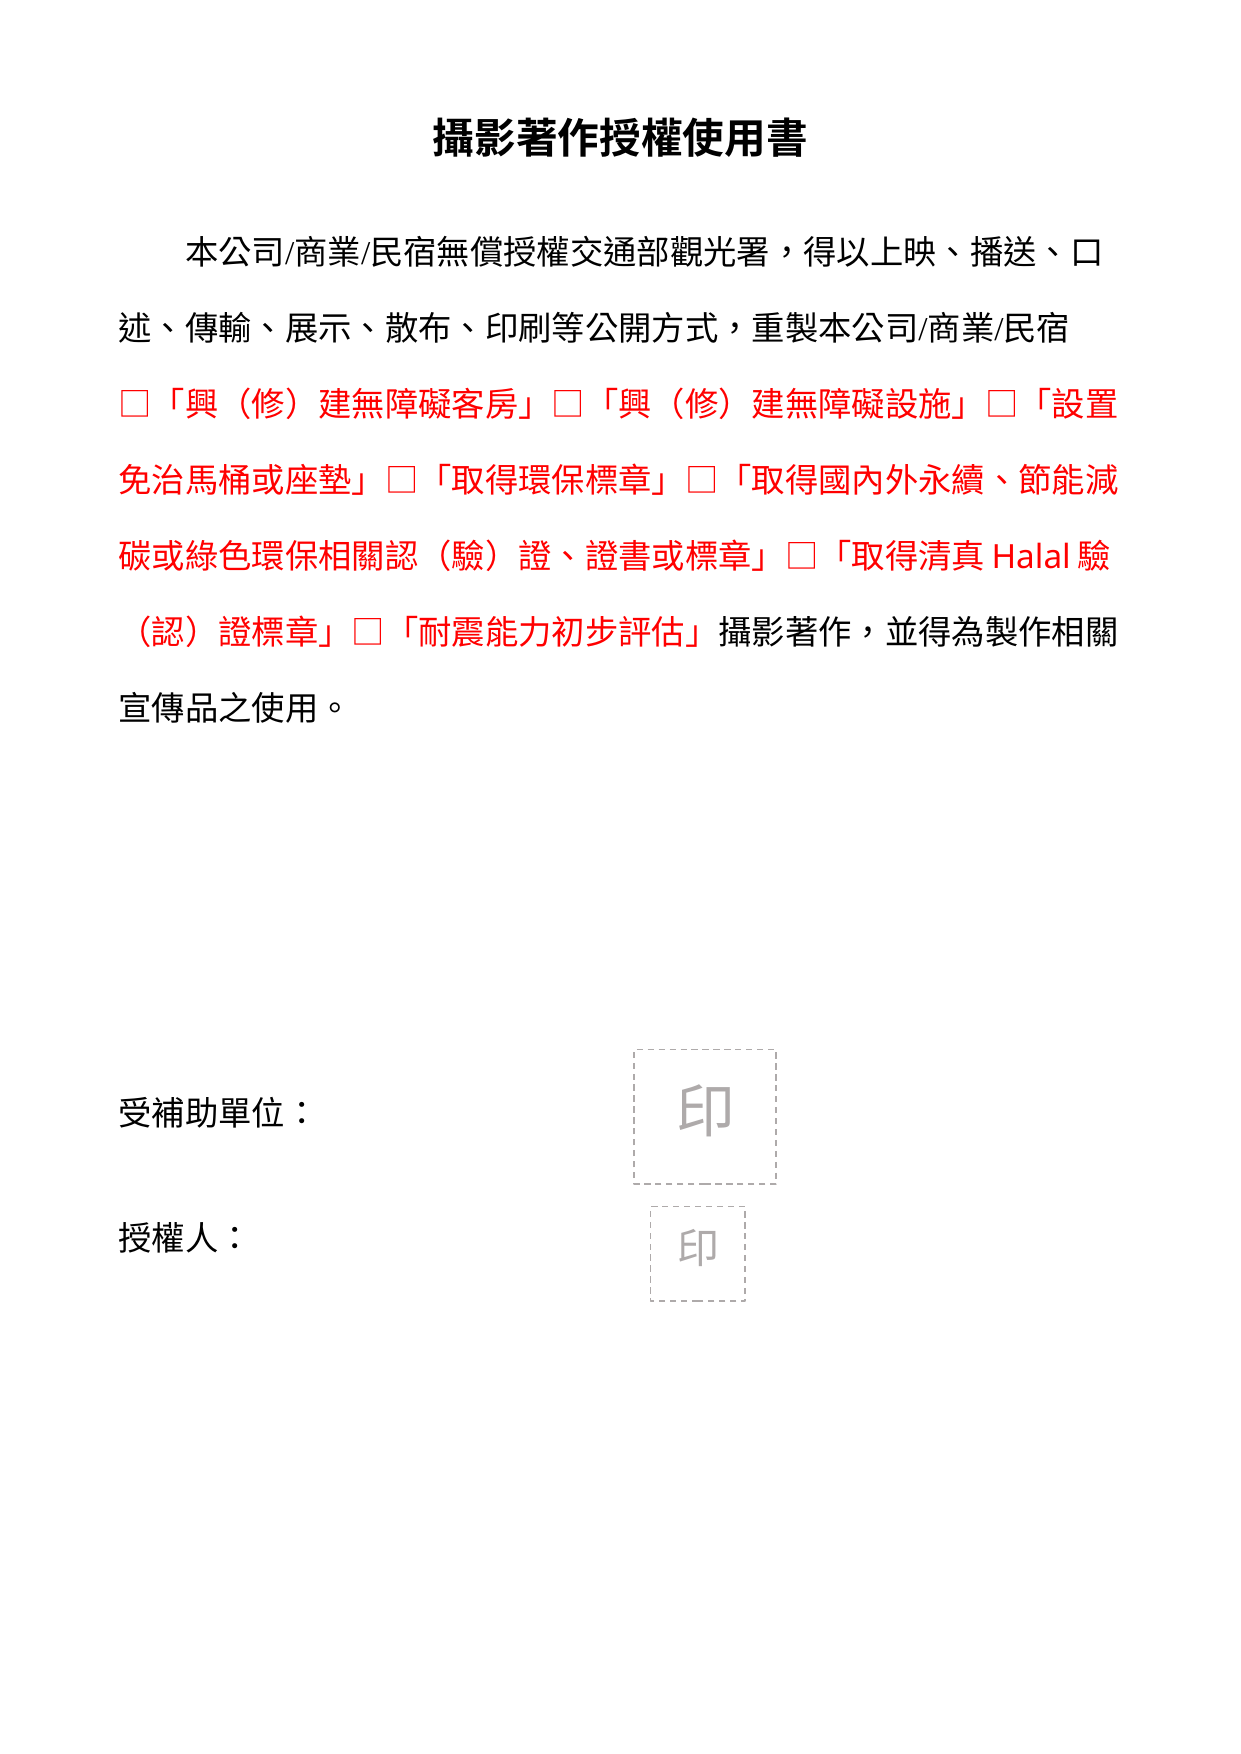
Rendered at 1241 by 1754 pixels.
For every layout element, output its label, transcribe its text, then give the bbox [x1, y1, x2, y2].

text 本公司/商業/民宿無償授權交通部觀光署，得以上映、播送、口述、傳輸、展示、散布、印刷等公開方式，重製本公司/商業/民宿 □「興（修）建無障礙客房」□「興（修）建無障礙設施」□「設置免治馬桶或座墊」□「取得環保標章」□「取得國內外永續、節能減碳或綠色環保相關認（驗）證、證書或標章」□「取得清真Halal驗（認）證標章」□「耐震能力初步評估」攝影著作，並得為製作相關宣傳品之使用。 [118, 212, 1122, 744]
text 受補助單位： [118, 1010, 1122, 1135]
text 授權人： [118, 1135, 1122, 1260]
text 印 [666, 1215, 730, 1275]
text 印 [649, 1064, 761, 1149]
text 攝影著作授權使用書 [118, 97, 1122, 173]
